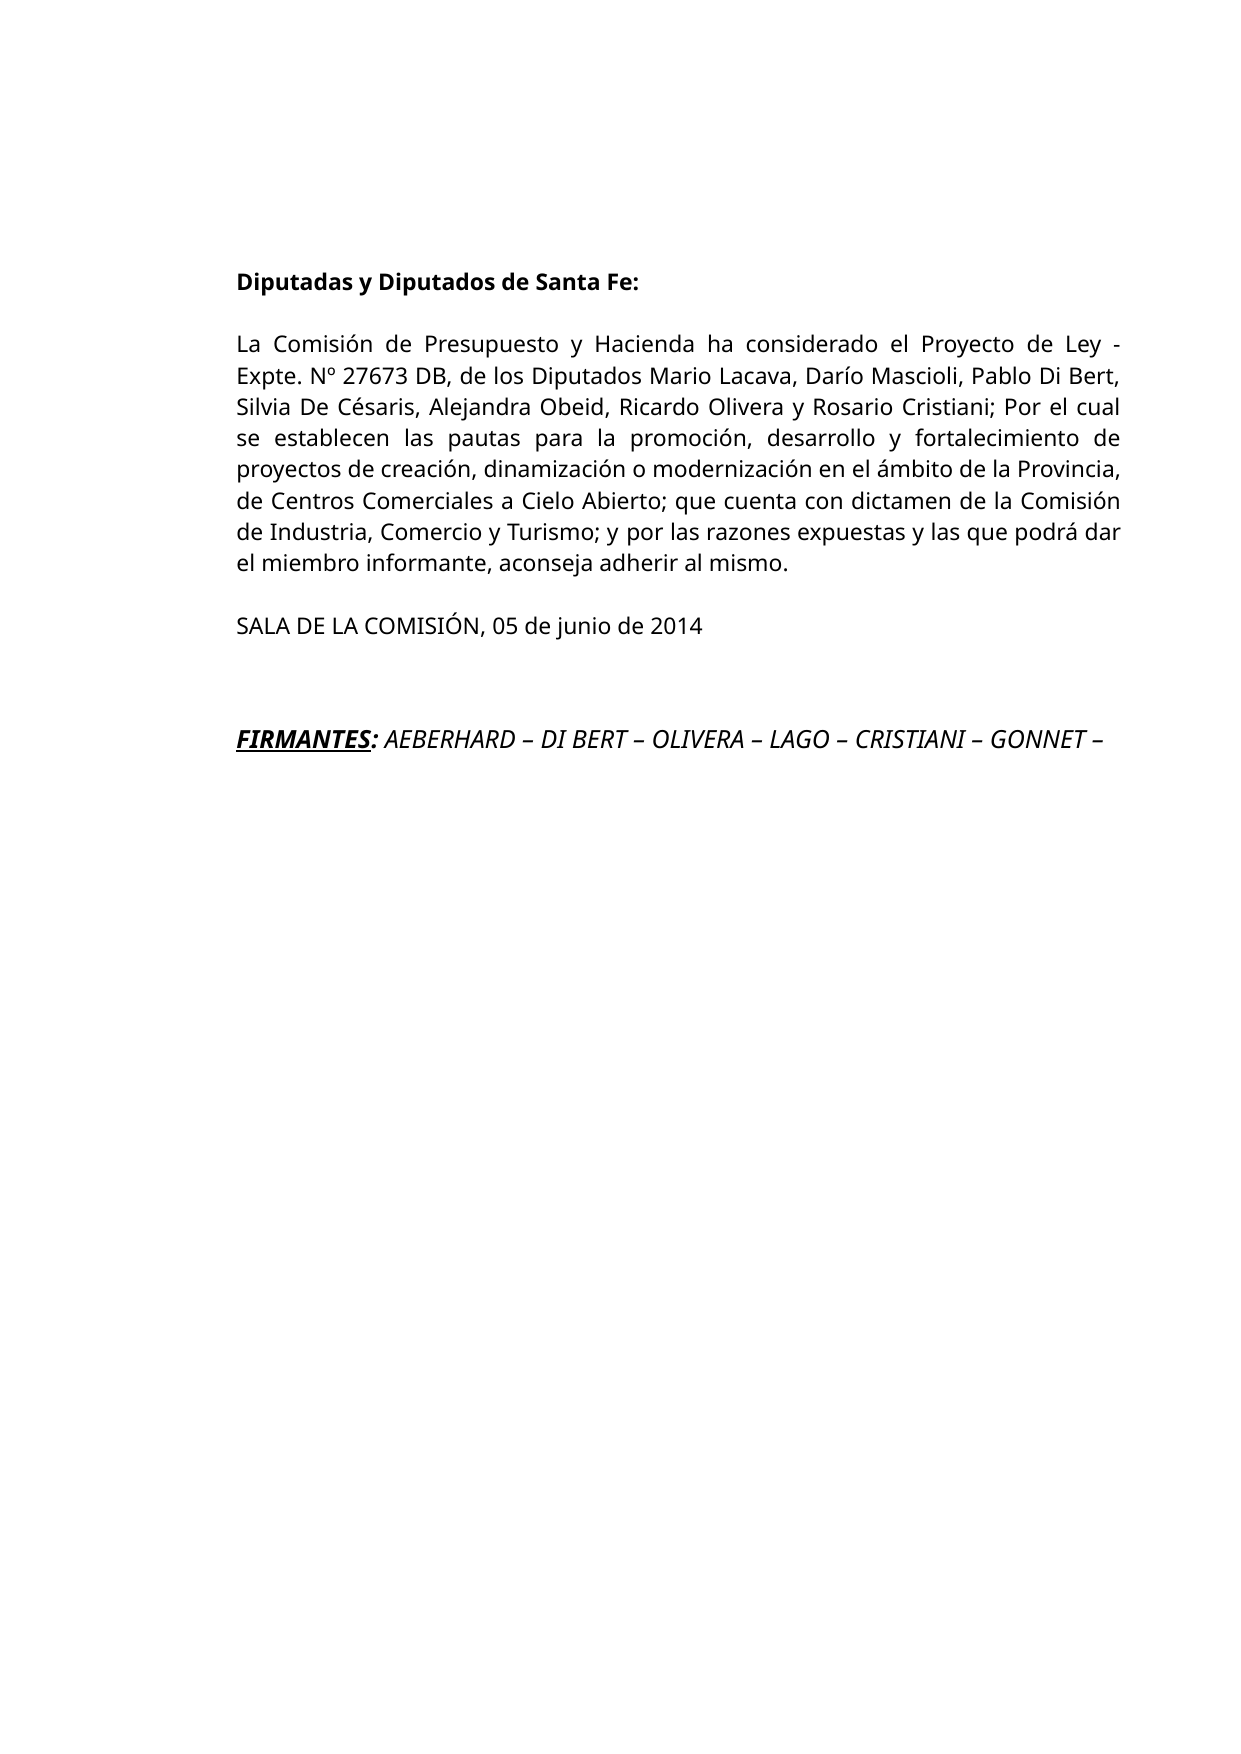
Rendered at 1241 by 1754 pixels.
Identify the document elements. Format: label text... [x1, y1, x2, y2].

text FIRMANTES: AEBERHARD – DI BERT – OLIVERA – LAGO – CRISTIANI – GONNET – [236, 721, 1122, 756]
text La Comisión de Presupuesto y Hacienda ha considerado el Proyecto de Ley - Expte. Nº 27673 DB, de los Diputados Mario Lacava, Darío Mascioli, Pablo Di Bert, Silvia De Césaris, Alejandra Obeid, Ricardo Olivera y Rosario Cristiani; Por el cual se establecen las pautas para la promoción, desarrollo y fortalecimiento de proyectos de creación, dinamización o modernización en el ámbito de la Provincia, de Centros Comerciales a Cielo Abierto; que cuenta con dictamen de la Comisión de Industria, Comercio y Turismo; y por las razones expuestas y las que podrá dar el miembro informante, aconseja adherir al mismo. [236, 328, 1122, 578]
text Diputadas y Diputados de Santa Fe: [236, 266, 1122, 297]
text SALA DE LA COMISIÓN, 05 de junio de 2014 [236, 609, 1122, 641]
